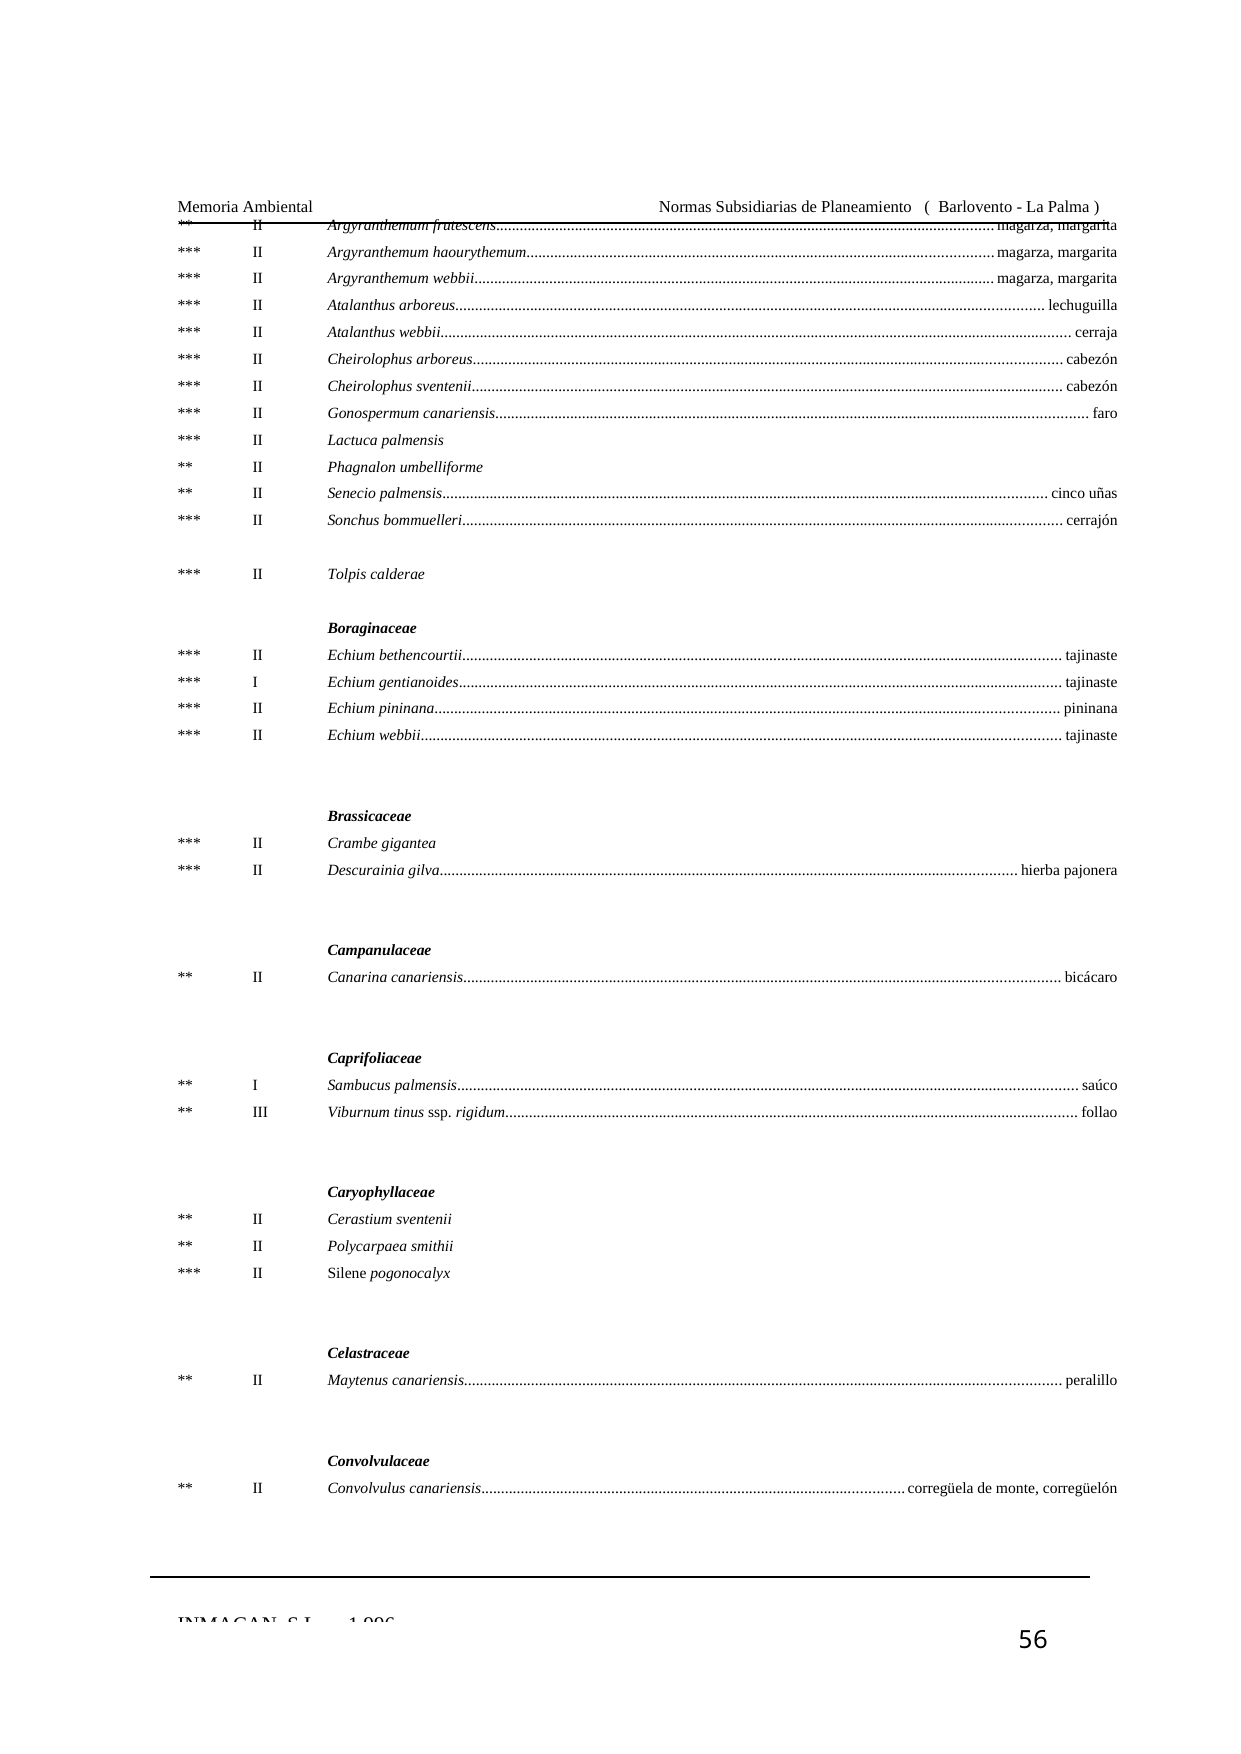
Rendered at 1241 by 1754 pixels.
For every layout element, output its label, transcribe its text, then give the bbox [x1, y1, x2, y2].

text *** II Argyranthemum webbii magarza, margarita [177, 269, 1122, 287]
text *** II Atalanthus arboreus lechuguilla [177, 296, 1122, 314]
text ** II Canarina canariensis bicácaro [177, 968, 1122, 986]
text *** II Echium pininana pininana [177, 699, 1122, 717]
text Brassicaceae [177, 807, 1122, 825]
text Campanulaceae [177, 941, 1122, 959]
text *** II Silene pogonocalyx [177, 1264, 1122, 1282]
text *** II Argyranthemum haourythemum magarza, margarita [177, 242, 1122, 260]
text ** II Argyranthemum frutescens magarza, margarita [177, 216, 1122, 233]
text Convolvulaceae [177, 1452, 1122, 1470]
text *** II Cheirolophus sventenii cabezón [177, 377, 1122, 395]
text ** II Senecio palmensis cinco uñas [177, 484, 1122, 502]
text Caryophyllaceae [177, 1183, 1122, 1201]
text ** II Cerastium sventenii [177, 1210, 1122, 1228]
text ** II Maytenus canariensis peralillo [177, 1371, 1122, 1389]
text *** II Crambe gigantea [177, 834, 1122, 852]
text *** II Tolpis calderae [177, 565, 1122, 583]
text *** II Gonospermum canariensis faro [177, 404, 1122, 422]
text ** I Sambucus palmensis saúco [177, 1076, 1122, 1093]
text *** I Echium gentianoides tajinaste [177, 672, 1122, 690]
text Boraginaceae [177, 619, 1122, 637]
text ** III Viburnum tinus ssp. rigidum follao [177, 1102, 1122, 1120]
text *** II Atalanthus webbii cerraja [177, 323, 1122, 341]
text ** II Phagnalon umbelliforme [177, 457, 1122, 475]
text Caprifoliaceae [177, 1049, 1122, 1067]
text *** II Cheirolophus arboreus cabezón [177, 350, 1122, 368]
text *** II Lactuca palmensis [177, 431, 1122, 448]
text *** II Echium bethencourtii tajinaste [177, 646, 1122, 663]
text ** II Polycarpaea smithii [177, 1237, 1122, 1255]
text Celastraceae [177, 1344, 1122, 1362]
text *** II Sonchus bommuelleri cerrajón [177, 511, 1122, 529]
text *** II Descurainia gilva hierba pajonera [177, 861, 1122, 878]
text ** II Convolvulus canariensis corregüela de monte, corregüelón [177, 1479, 1122, 1497]
text *** II Echium webbii tajinaste [177, 726, 1122, 744]
